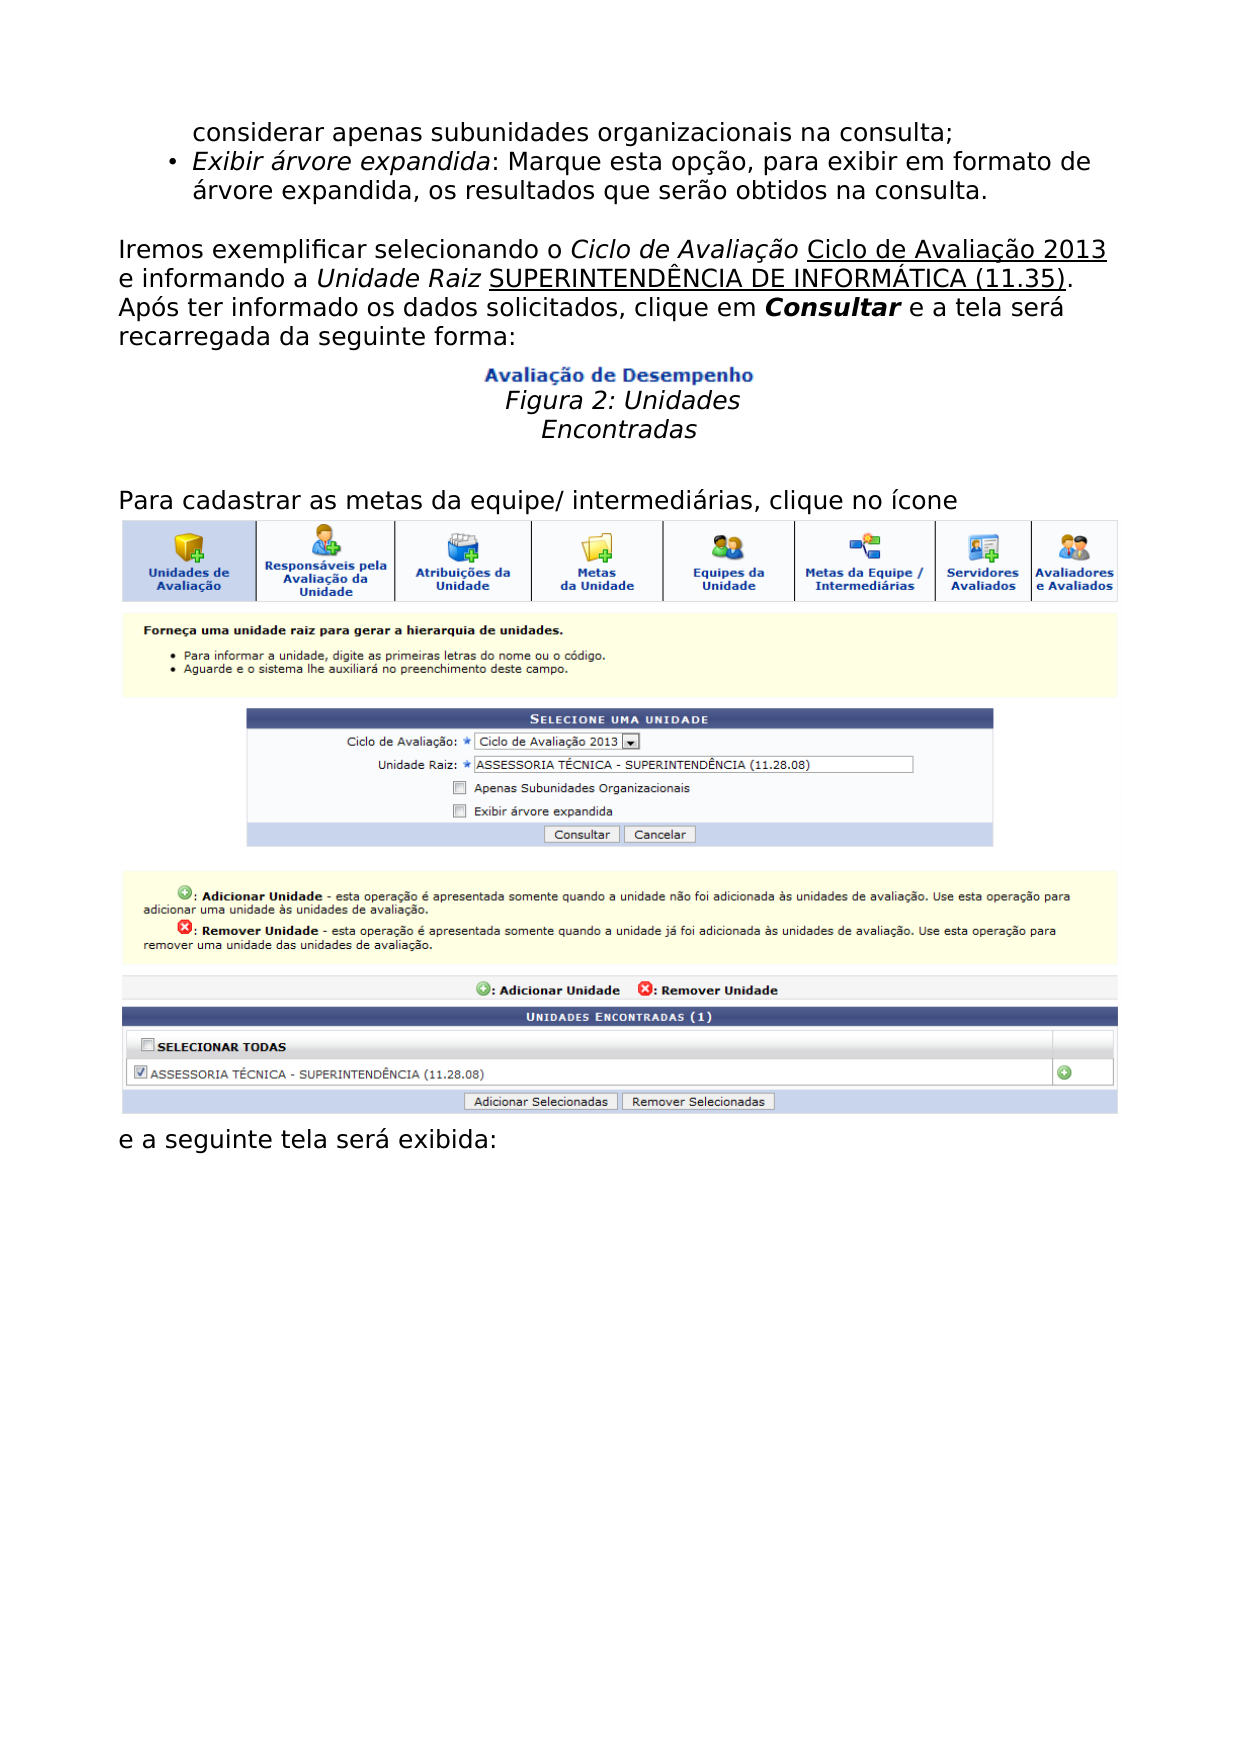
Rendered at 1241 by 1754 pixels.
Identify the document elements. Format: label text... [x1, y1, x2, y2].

text Figura 2: Unidades Encontradas [483, 387, 757, 444]
list Exibir árvore expandida: Marque esta opção, para exibir em formato de árvore expandida, os resultados que serão obtidos na consulta. [177, 147, 1122, 206]
text e a seguinte tela será exibida: [118, 1119, 1122, 1154]
picture [483, 364, 757, 387]
list considerar apenas subunidades organizacionais na consulta; [177, 118, 1122, 147]
text Iremos exemplificar selecionando o Ciclo de Avaliação Ciclo de Avaliação 2013 e informando a Unidade Raiz SUPERINTENDÊNCIA DE INFORMÁTICA (11.35). Após ter informado os dados solicitados, clique em Consultar e a tela será recarregada da seguinte forma: [118, 235, 1122, 352]
text Para cadastrar as metas da equipe/ intermediárias, clique no ícone [118, 486, 1122, 515]
picture [118, 515, 1123, 1119]
